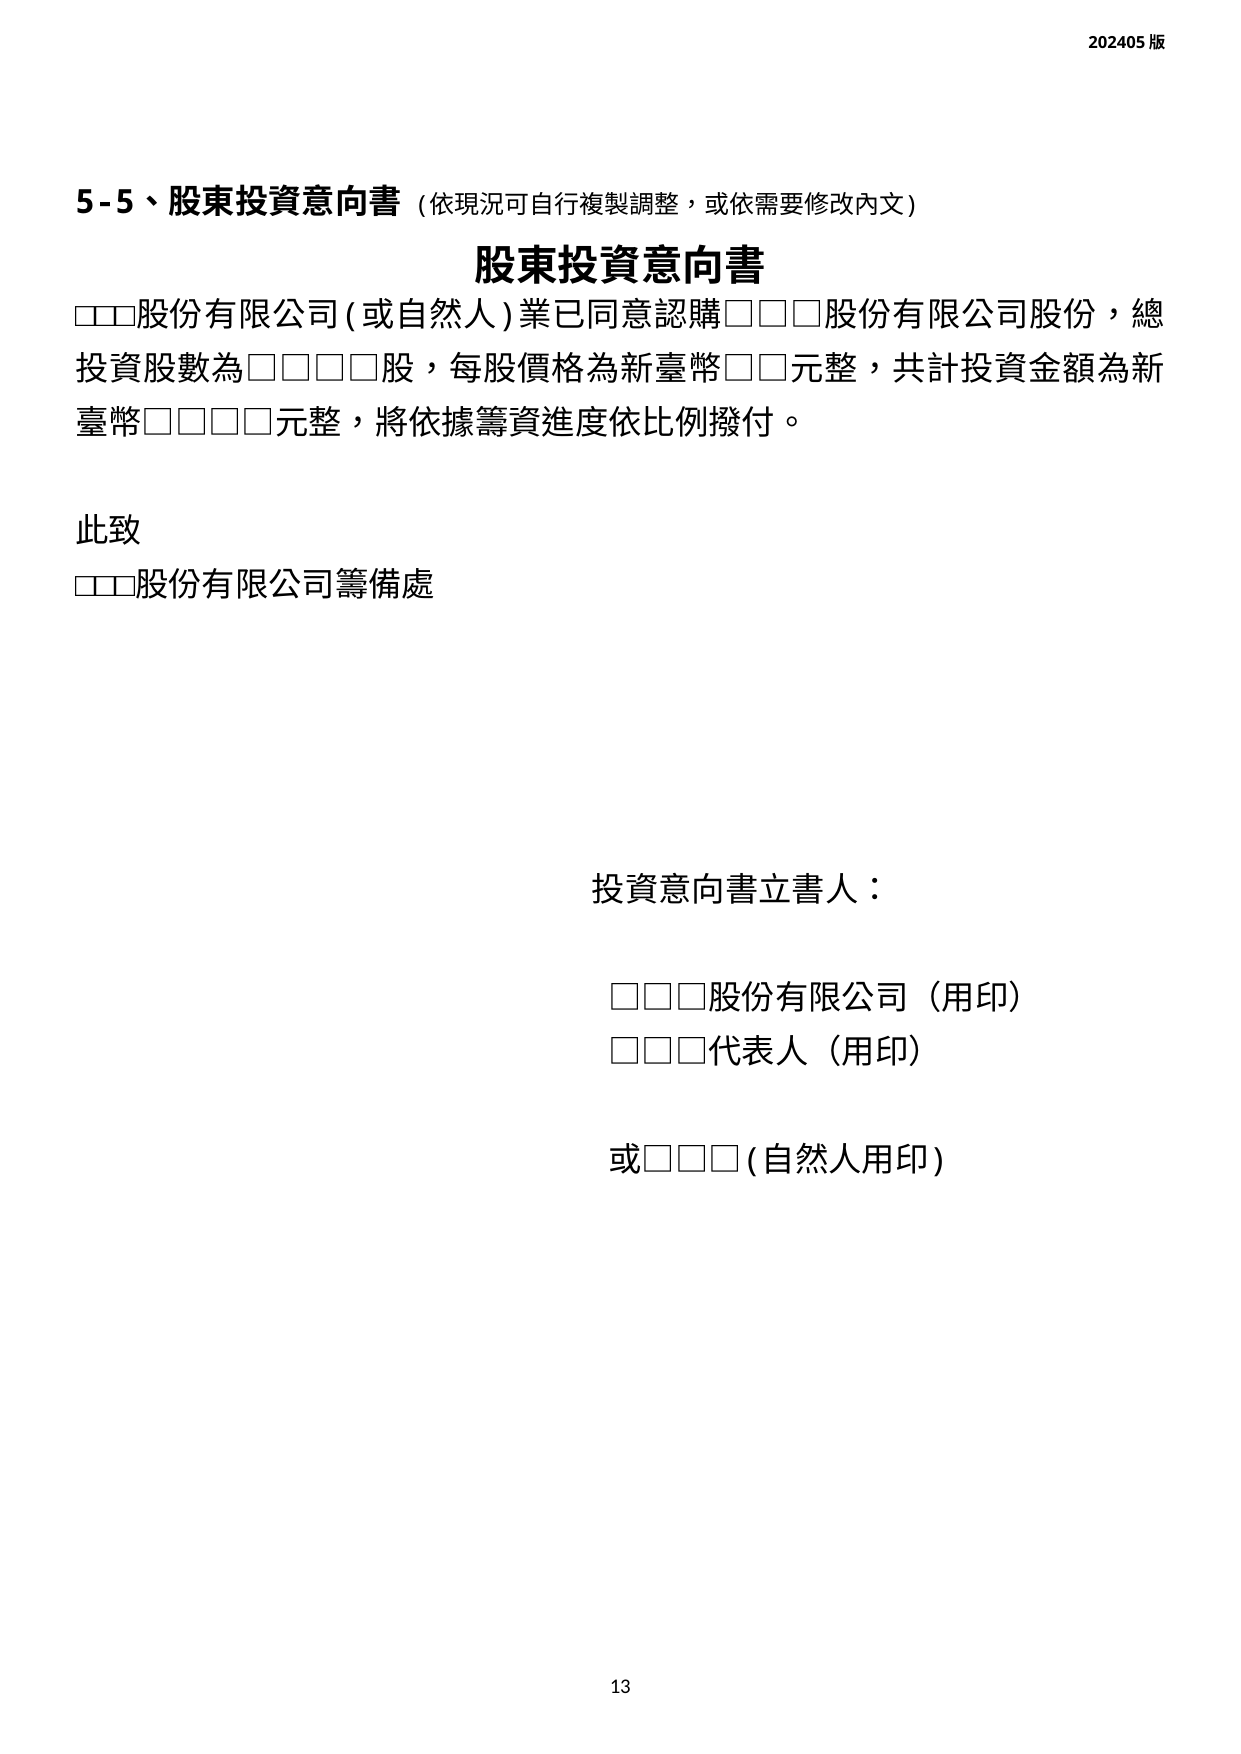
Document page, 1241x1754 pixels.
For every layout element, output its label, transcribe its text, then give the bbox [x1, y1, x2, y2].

text 5-5、股東投資意向書 (依現況可自行複製調整，或依需要修改內文) [75, 158, 1165, 220]
text □□□代表人（用印） [75, 1020, 1165, 1074]
text 或□□□(自然人用印) [75, 1128, 1165, 1183]
text 股東投資意向書 [75, 220, 1165, 283]
text 投資意向書立書人： [75, 858, 1165, 912]
text □□□股份有限公司籌備處 [75, 553, 1165, 608]
text 此致 [75, 499, 1165, 553]
text □□□股份有限公司（用印） [75, 966, 1165, 1020]
text □□□股份有限公司(或自然人)業已同意認購□□□股份有限公司股份，總投資股數為□□□□股，每股價格為新臺幣□□元整，共計投資金額為新臺幣□□□□元整，將依據籌資進度依比例撥付。 [75, 283, 1165, 445]
